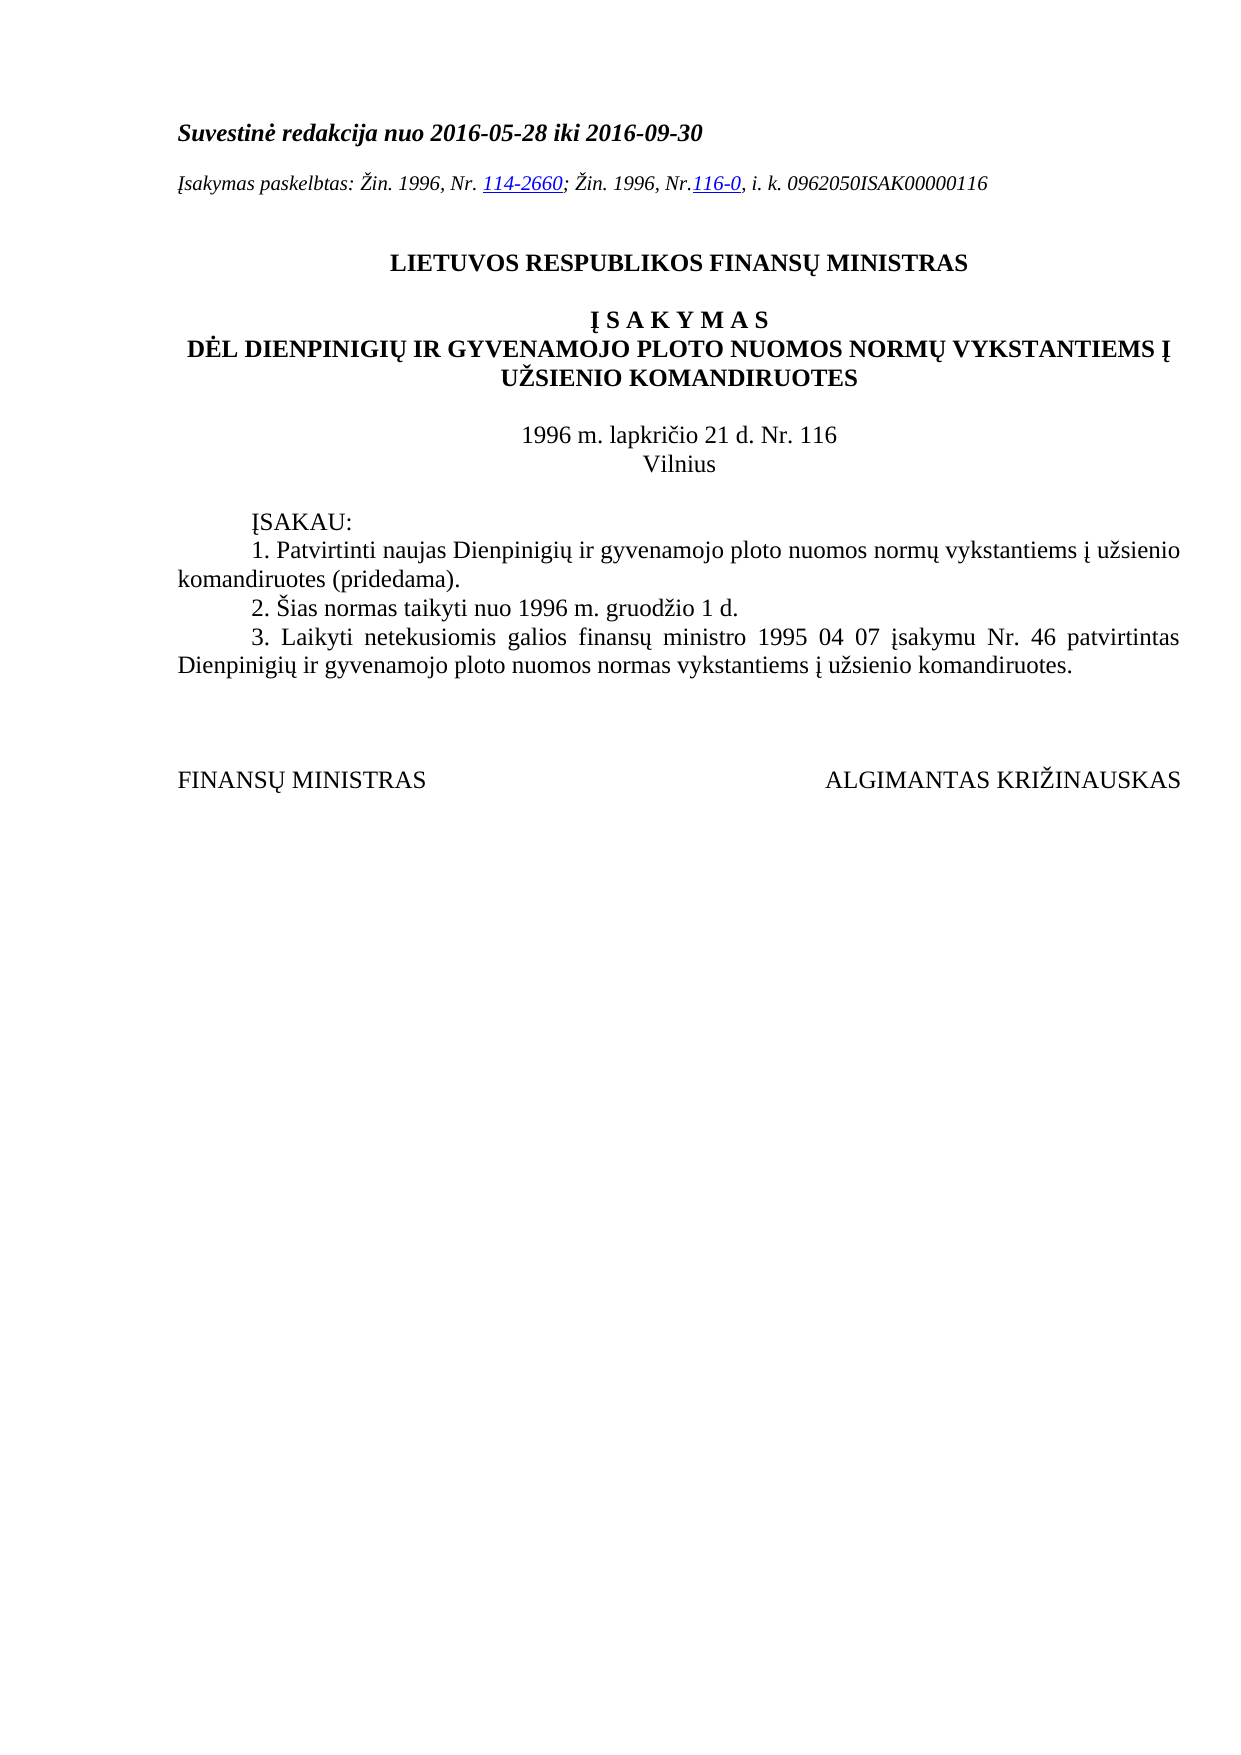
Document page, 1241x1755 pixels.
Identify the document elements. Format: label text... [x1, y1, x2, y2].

text Įsakymas paskelbtas: Žin. 1996, Nr. 114-2660; Žin. 1996, Nr.116-0, i. k. 0962050ISAK00000116 [177, 171, 1181, 195]
text 1996 m. lapkričio 21 d. Nr. 116 [177, 420, 1181, 449]
text Suvestinė redakcija nuo 2016-05-28 iki 2016-09-30 [177, 118, 1181, 147]
text ĮSAKAU: [177, 507, 1181, 535]
text Vilnius [177, 449, 1181, 478]
text DĖL DIENPINIGIŲ IR GYVENAMOJO PLOTO NUOMOS NORMŲ VYKSTANTIEMS Į UŽSIENIO KOMANDIRUOTES [177, 334, 1181, 392]
text 1. Patvirtinti naujas Dienpinigių ir gyvenamojo ploto nuomos normų vykstantiems į užsienio komandiruotes (pridedama). [177, 535, 1181, 593]
text LIETUVOS RESPUBLIKOS FINANSŲ MINISTRAS [177, 248, 1181, 277]
text Į S A K Y M A S [177, 305, 1181, 334]
text FINANSŲ MINISTRAS ALGIMANTAS KRIŽINAUSKAS [177, 765, 1181, 794]
text 3. Laikyti netekusiomis galios finansų ministro 1995 04 07 įsakymu Nr. 46 patvirtintas Dienpinigių ir gyvenamojo ploto nuomos normas vykstantiems į užsienio komandiruotes. [177, 622, 1181, 679]
text 2. Šias normas taikyti nuo 1996 m. gruodžio 1 d. [177, 593, 1181, 622]
